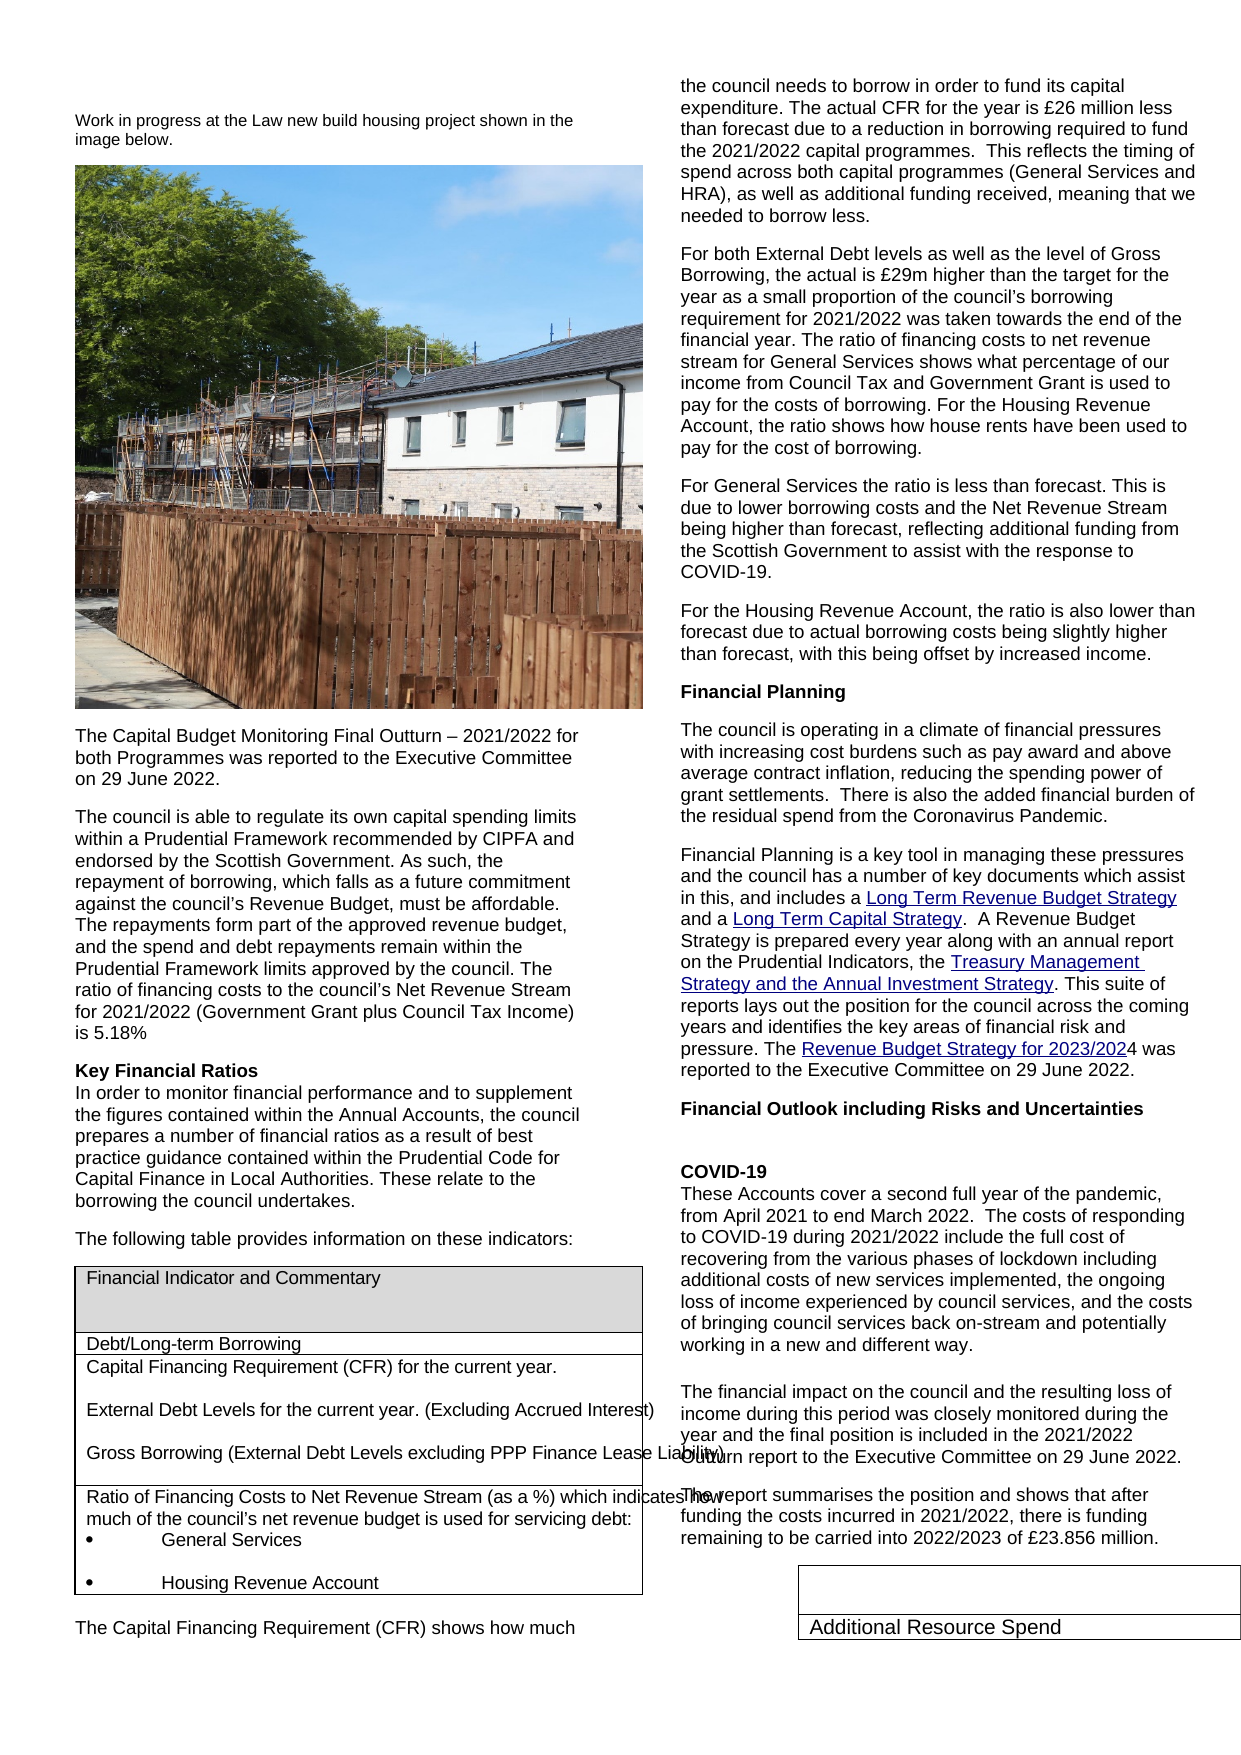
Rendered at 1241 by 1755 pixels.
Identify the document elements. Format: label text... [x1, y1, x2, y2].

subtitle COVID-19 These Accounts cover a second full year of the pandemic, from April 2021 to end March 2022. The costs of responding to COVID-19 during 2021/2022 include the full cost of recovering from the various phases of lockdown including additional costs of new services implemented, the ongoing loss of income experienced by council services, and the costs of bringing council services back on-stream and potentially working in a new and different way. [680, 1161, 1197, 1381]
text The council is able to regulate its own capital spending limits within a Prudential Framework recommended by CIPFA and endorsed by the Scottish Government. As such, the repayment of borrowing, which falls as a future commitment against the council’s Revenue Budget, must be affordable. The repayments form part of the approved revenue budget, and the spend and debt repayments remain within the Prudential Framework limits approved by the council. The ratio of financing costs to the council’s Net Revenue Stream for 2021/2022 (Government Grant plus Council Tax Income) is 5.18% [75, 806, 592, 1043]
text Work in progress at the Law new build housing project shown in the image below. [75, 111, 605, 149]
text The following table provides information on these indicators: [75, 1228, 592, 1249]
text the council needs to borrow in order to fund its capital expenditure. The actual CFR for the year is £26 million less than forecast due to a reduction in borrowing required to fund the 2021/2022 capital programmes. This reflects the timing of spend across both capital programmes (General Services and HRA), as well as additional funding received, meaning that we needed to borrow less. [680, 75, 1197, 226]
text Financial Planning [680, 681, 1197, 702]
table_header Financial Indicator and Commentary [76, 1267, 642, 1332]
text The Capital Budget Monitoring Final Outturn – 2021/2022 for both Programmes was reported to the Executive Committee on 29 June 2022. [75, 725, 592, 790]
table_cell Debt/Long-term Borrowing [76, 1333, 642, 1354]
text For the Housing Revenue Account, the ratio is also lower than forecast due to actual borrowing costs being slightly higher than forecast, with this being offset by increased income. [680, 599, 1197, 664]
table_header [799, 1566, 1240, 1614]
text For both External Debt levels as well as the level of Gross Borrowing, the actual is £29m higher than the target for the year as a small proportion of the council’s borrowing requirement for 2021/2022 was taken towards the end of the financial year. The ratio of financing costs to net revenue stream for General Services shows what percentage of our income from Council Tax and Government Grant is used to pay for the costs of borrowing. For the Housing Revenue Account, the ratio shows how house rents have been used to pay for the cost of borrowing. [680, 243, 1197, 458]
text For General Services the ratio is less than forecast. This is due to lower borrowing costs and the Net Revenue Stream being higher than forecast, reflecting additional funding from the Scottish Government to assist with the response to COVID-19. [680, 475, 1197, 583]
table_cell Additional Resource Spend [799, 1615, 1240, 1639]
text The council is operating in a climate of financial pressures with increasing cost burdens such as pay award and above average contract inflation, reducing the spending power of grant settlements. There is also the added financial burden of the residual spend from the Coronavirus Pandemic. [680, 719, 1197, 827]
text Key Financial Ratios In order to monitor financial performance and to supplement the figures contained within the Annual Accounts, the council prepares a number of financial ratios as a result of best practice guidance contained within the Prudential Code for Capital Finance in Local Authorities. These relate to the borrowing the council undertakes. [75, 1060, 592, 1211]
table_cell Capital Financing Requirement (CFR) for the current year. External Debt Levels for the current year. (Excluding Accrued Interest) Gross Borrowing (External Debt Levels excluding PPP Finance Lease Liability) [76, 1355, 642, 1485]
subtitle Financial Outlook including Risks and Uncertainties [680, 1097, 1197, 1140]
text The financial impact on the council and the resulting loss of income during this period was closely monitored during the year and the final position is included in the 2021/2022 Outturn report to the Executive Committee on 29 June 2022. [680, 1381, 1197, 1467]
text The report summarises the position and shows that after funding the costs incurred in 2021/2022, there is funding remaining to be carried into 2022/2023 of £23.856 million. [680, 1484, 1197, 1548]
text The Capital Financing Requirement (CFR) shows how much [75, 1595, 592, 1638]
text Financial Planning is a key tool in managing these pressures and the council has a number of key documents which assist in this, and includes a Long Term Revenue Budget Strategy and a Long Term Capital Strategy. A Revenue Budget Strategy is prepared every year along with an annual report on the Prudential Indicators, the Treasury Management Strategy and the Annual Investment Strategy. This suite of reports lays out the position for the council across the coming years and identifies the key areas of financial risk and pressure. The Revenue Budget Strategy for 2023/2024 was reported to the Executive Committee on 29 June 2022. [680, 843, 1197, 1081]
table_cell Ratio of Financing Costs to Net Revenue Stream (as a %) which indicates how much of the council’s net revenue budget is used for servicing debt: General Services Housing Revenue Account [76, 1486, 642, 1594]
